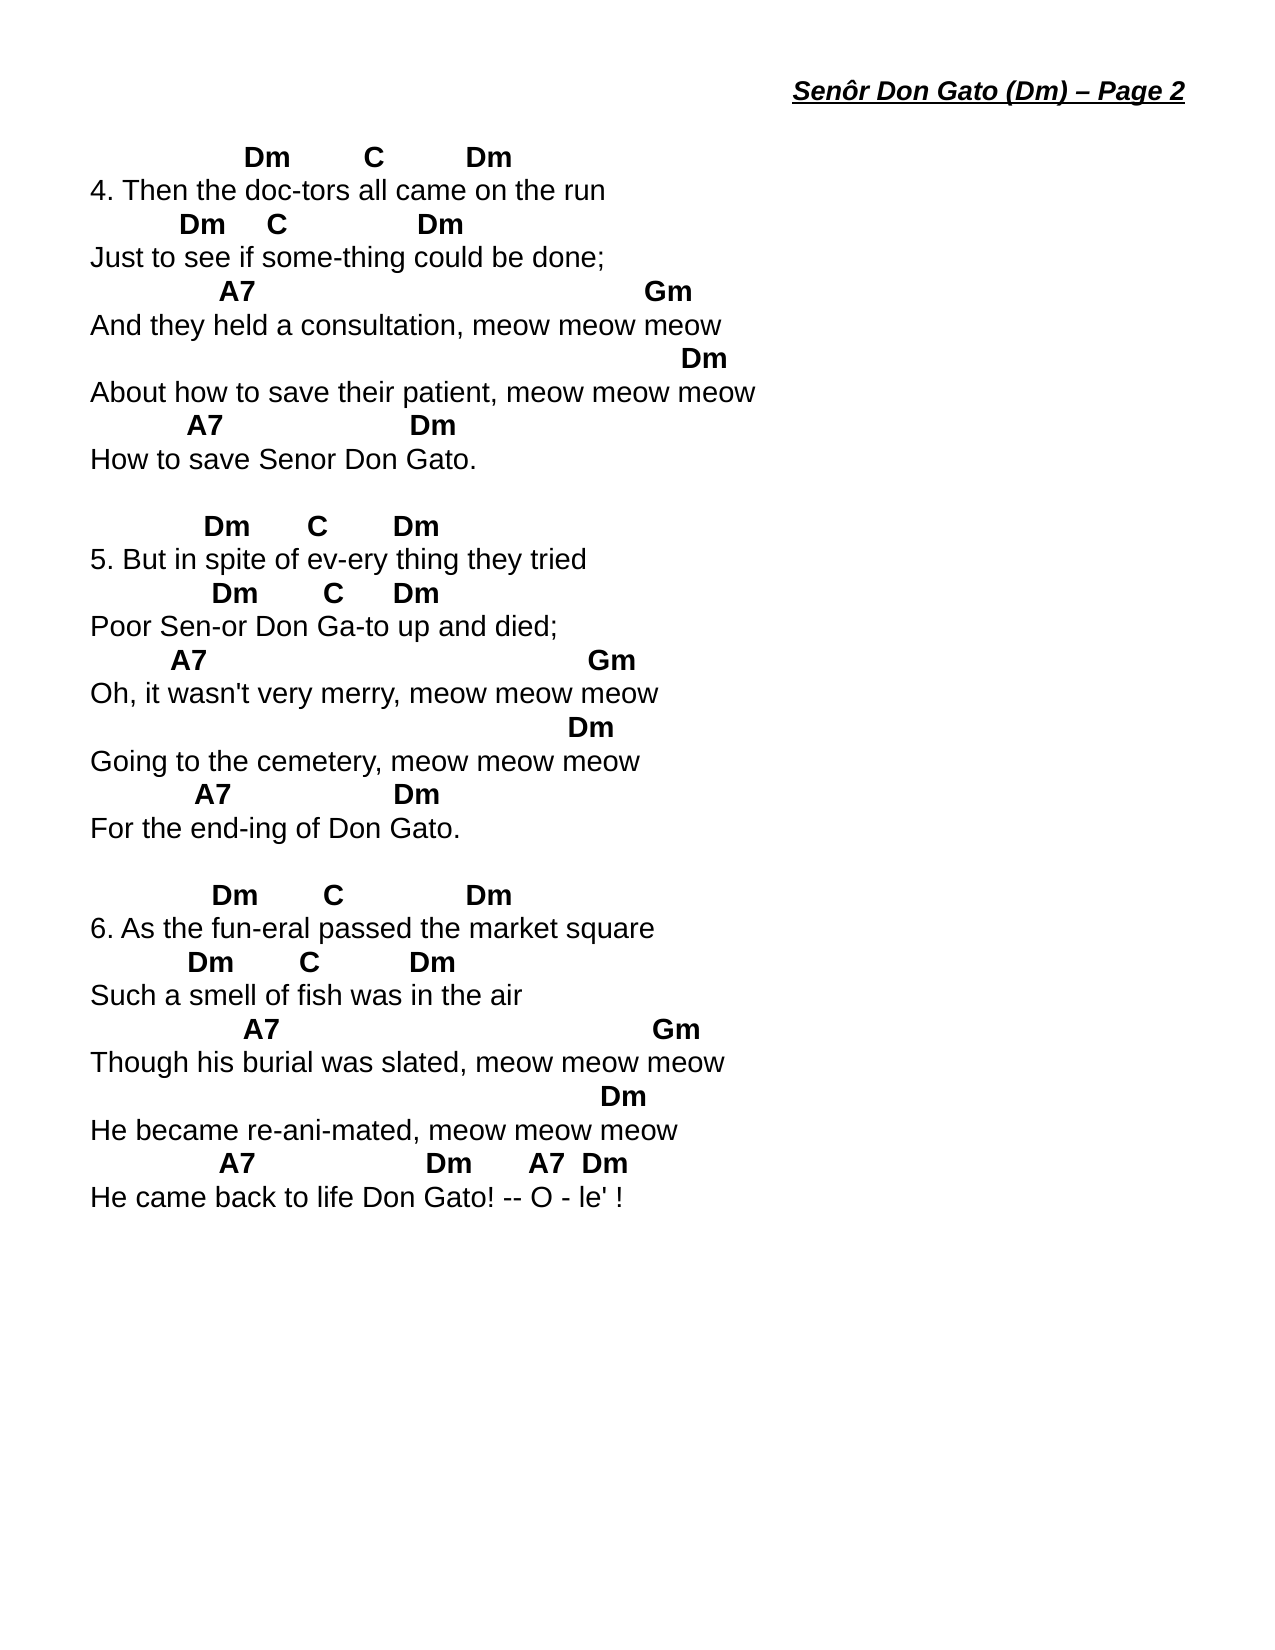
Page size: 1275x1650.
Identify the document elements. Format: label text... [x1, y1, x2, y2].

text Going to the cemetery, meow meow meow [90, 743, 1185, 777]
text Dm [90, 1079, 1185, 1112]
text Dm C Dm [90, 576, 1185, 609]
text Dm C Dm [90, 878, 1185, 911]
text Such a smell of fish was in the air [90, 978, 1185, 1012]
text A7 Dm A7 Dm [90, 1146, 1185, 1179]
text A7 Dm [90, 777, 1185, 811]
text And they held a consultation, meow meow meow [90, 307, 1185, 341]
text Though his burial was slated, meow meow meow [90, 1045, 1185, 1079]
text Oh, it wasn't very merry, meow meow meow [90, 676, 1185, 710]
text Dm C Dm [90, 207, 1185, 240]
text Dm C Dm [90, 945, 1185, 978]
text Dm [90, 341, 1185, 374]
text A7 Gm [90, 274, 1185, 307]
text Poor Sen-or Don Ga-to up and died; [90, 609, 1185, 643]
text Dm [90, 710, 1185, 743]
text He came back to life Don Gato! -- O - le' ! [90, 1179, 1185, 1213]
text A7 Dm [90, 408, 1185, 442]
text Senôr Don Gato (Dm) – Page 2 [90, 75, 1185, 106]
text Dm C Dm [90, 140, 1185, 173]
text He became re-ani-mated, meow meow meow [90, 1112, 1185, 1146]
text 6. As the fun-eral passed the market square [90, 911, 1185, 945]
text Dm C Dm [90, 509, 1185, 542]
text Just to see if some-thing could be done; [90, 240, 1185, 274]
text A7 Gm [90, 643, 1185, 676]
text How to save Senor Don Gato. [90, 442, 1185, 475]
text About how to save their patient, meow meow meow [90, 374, 1185, 408]
text 5. But in spite of ev-ery thing they tried [90, 542, 1185, 576]
text A7 Gm [90, 1012, 1185, 1045]
text For the end-ing of Don Gato. [90, 811, 1185, 844]
text 4. Then the doc-tors all came on the run [90, 173, 1185, 207]
